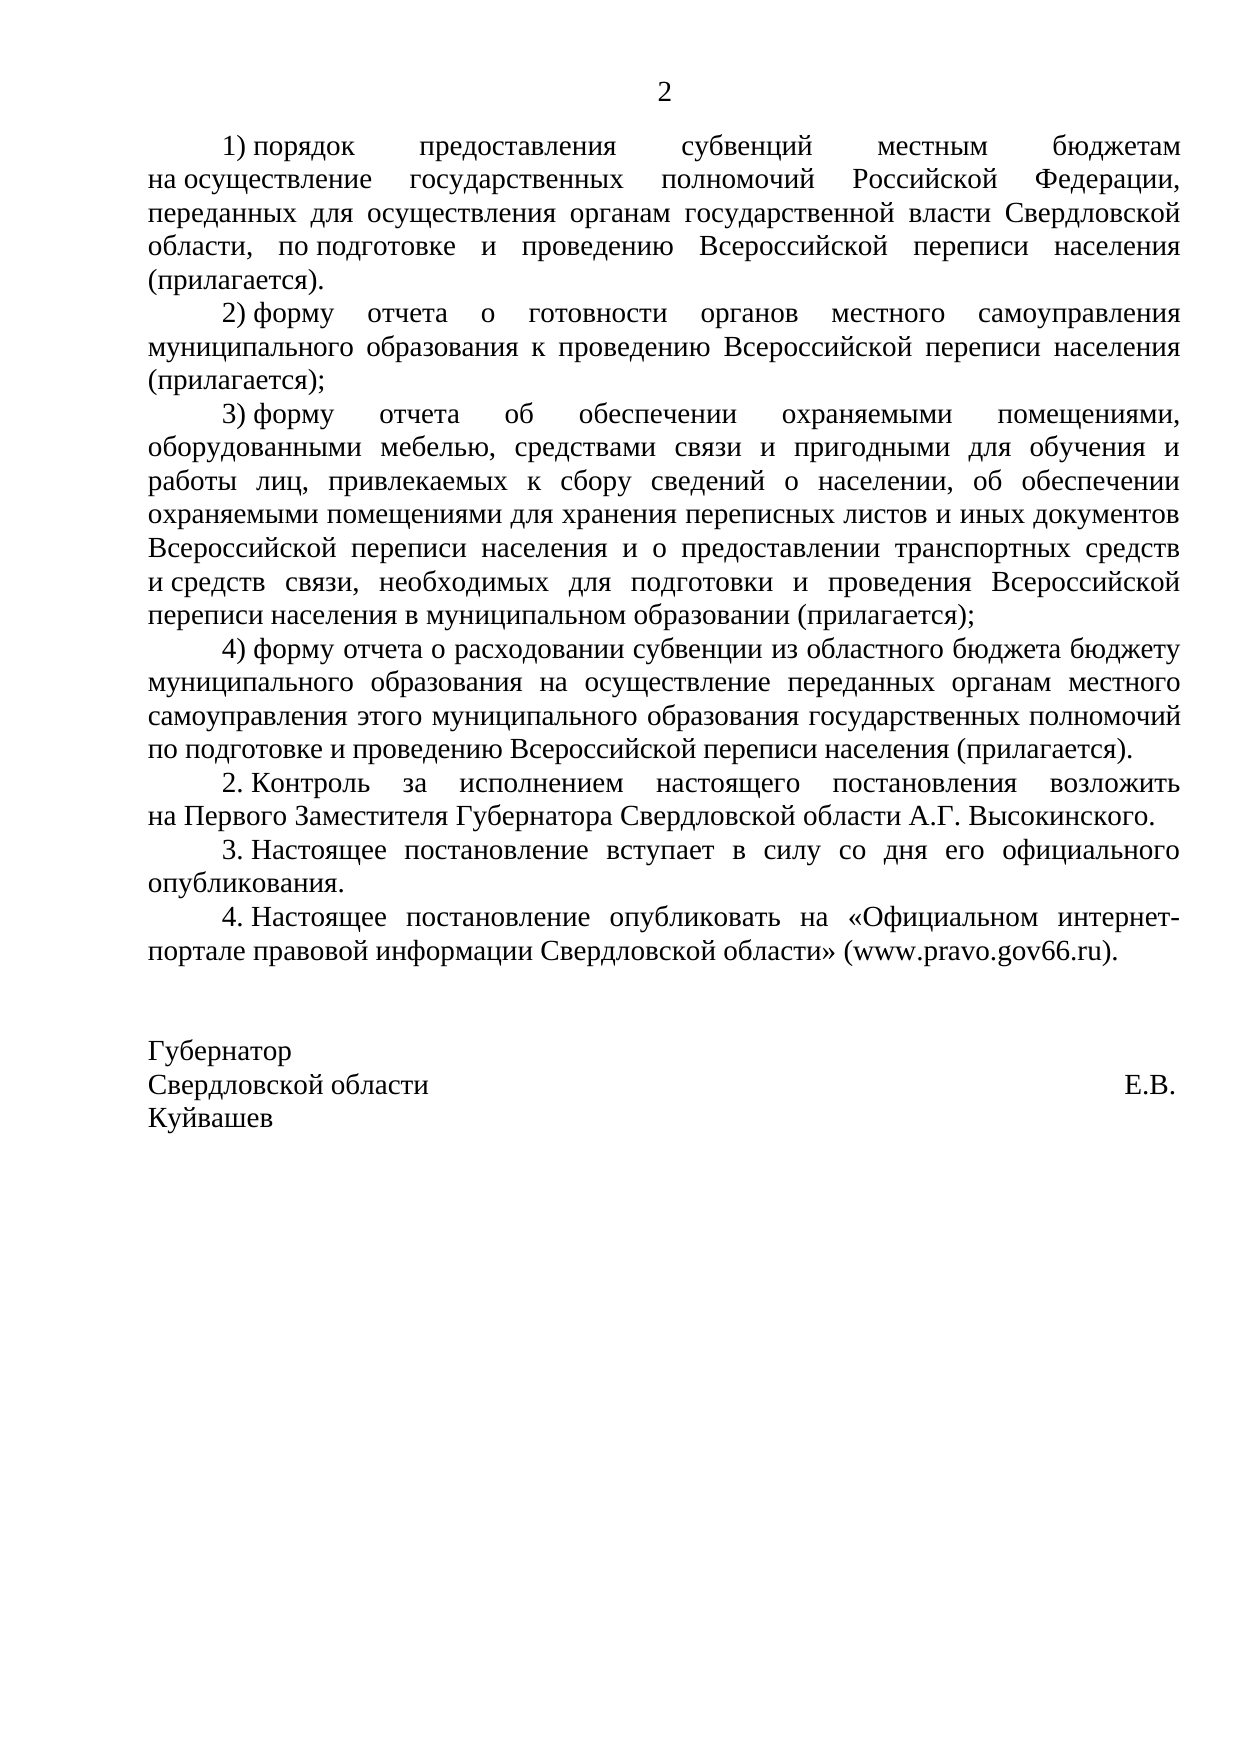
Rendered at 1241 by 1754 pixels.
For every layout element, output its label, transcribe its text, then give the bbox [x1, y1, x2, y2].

text Губернатор [148, 1033, 1181, 1067]
text 3) форму отчета об обеспечении охраняемыми помещениями, оборудованными мебелью, средствами связи и пригодными для обучения и работы лиц, привлекаемых к сбору сведений о населении, об обеспечении охраняемыми помещениями для хранения переписных листов и иных документов Всероссийской переписи населения и о предоставлении транспортных средств и средств связи, необходимых для подготовки и проведения Всероссийской переписи населения в муниципальном образовании (прилагается); [148, 396, 1181, 631]
text 2. Контроль за исполнением настоящего постановления возложить на Первого Заместителя Губернатора Свердловской области А.Г. Высокинского. [148, 765, 1181, 832]
text 2) форму отчета о готовности органов местного самоуправления муниципального образования к проведению Всероссийской переписи населения (прилагается); [148, 295, 1181, 396]
text 3. Настоящее постановление вступает в силу со дня его официального опубликования. [148, 832, 1181, 899]
text 4) форму отчета о расходовании субвенции из областного бюджета бюджету муниципального образования на осуществление переданных органам местного самоуправления этого муниципального образования государственных полномочий по подготовке и проведению Всероссийской переписи населения (прилагается). [148, 631, 1181, 765]
text 1) порядок предоставления субвенций местным бюджетам на осуществление государственных полномочий Российской Федерации, переданных для осуществления органам государственной власти Свердловской области, по подготовке и проведению Всероссийской переписи населения (прилагается). [148, 128, 1181, 295]
text Свердловской области Е.В. Куйвашев [148, 1067, 1181, 1134]
text 4. Настоящее постановление опубликовать на «Официальном интернет-портале правовой информации Свердловской области» (www.pravo.gov66.ru). [148, 899, 1181, 966]
